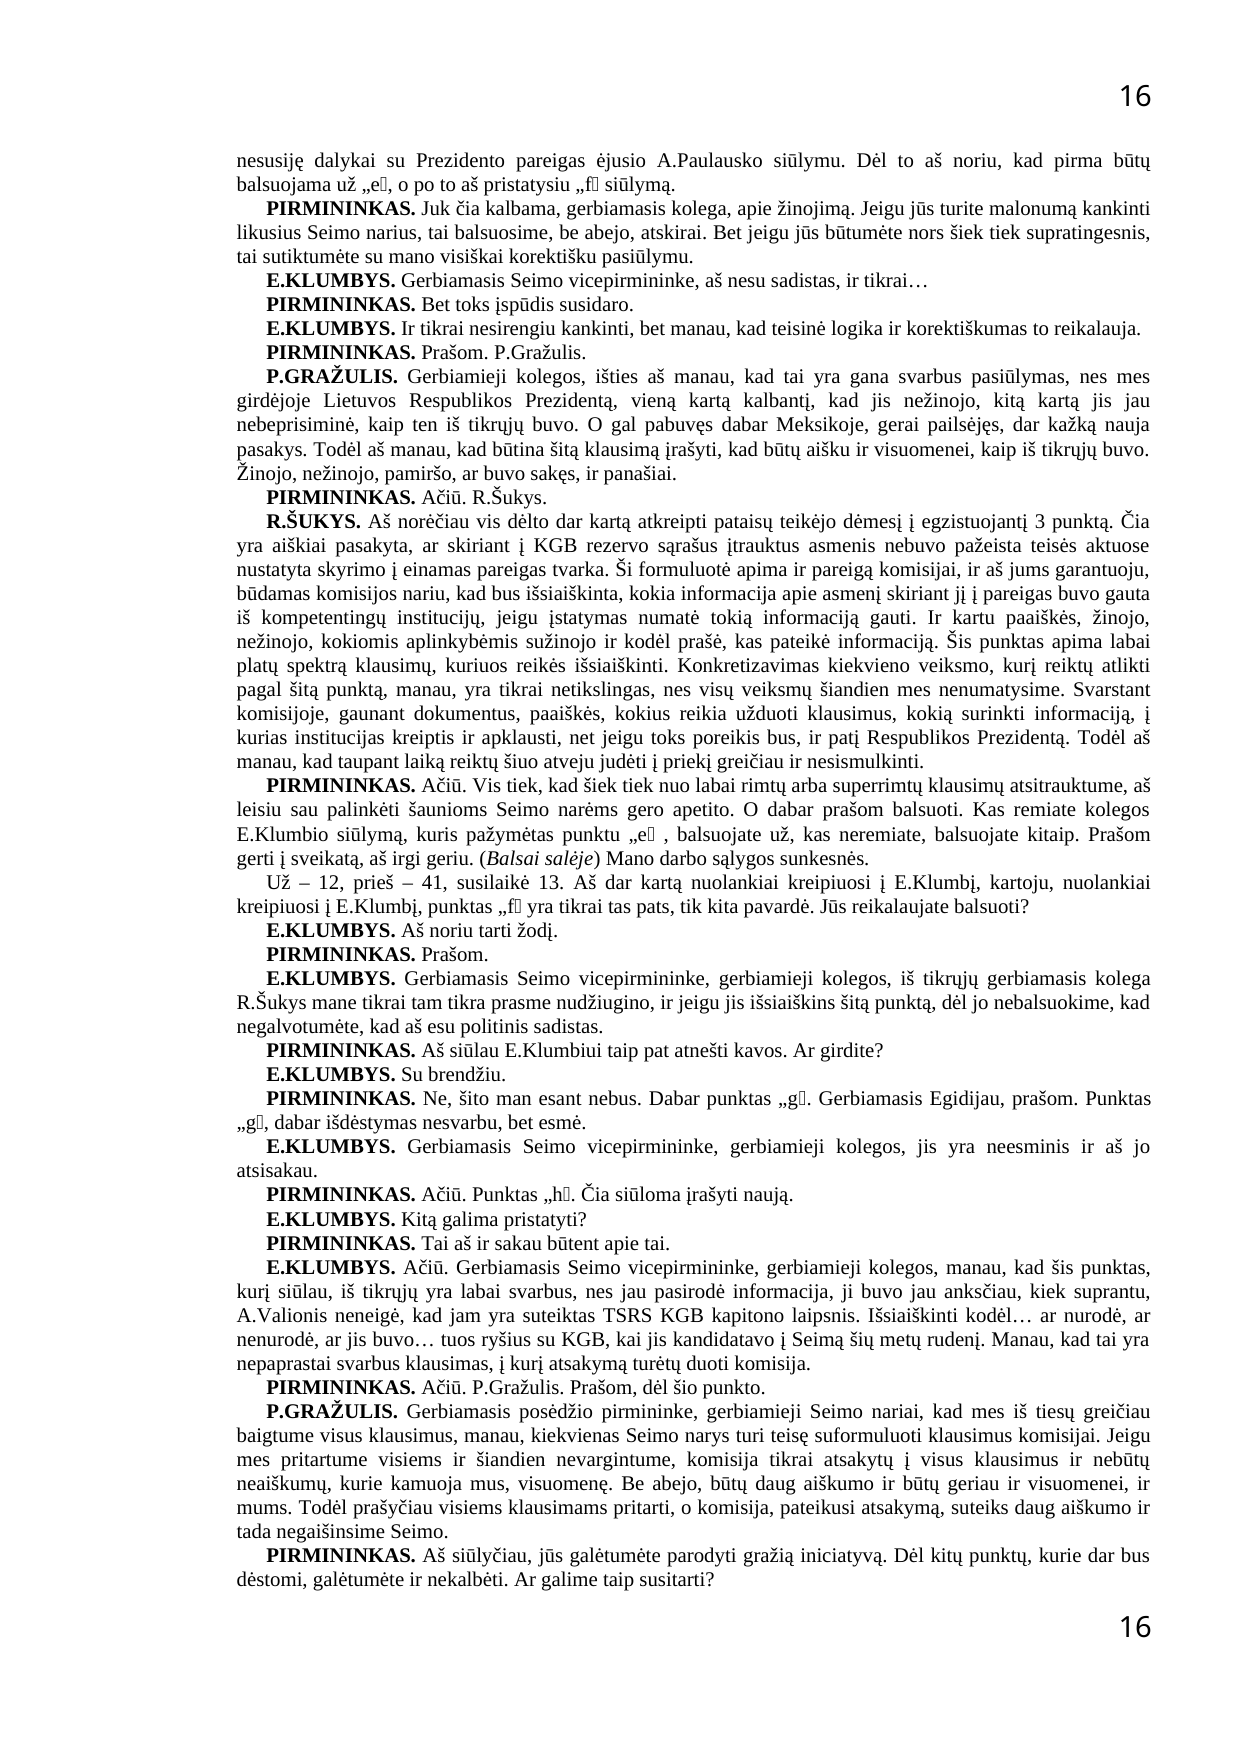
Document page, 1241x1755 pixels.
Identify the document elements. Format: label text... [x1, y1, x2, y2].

text nesusiję dalykai su Prezidento pareigas ėjusio A.Paulausko siūlymu. Dėl to aš noriu, kad pirma būtų balsuojama už „e, o po to aš pristatysiu „f siūlymą. [236, 148, 1152, 196]
text E.KLUMBYS. Ačiū. Gerbiamasis Seimo vicepirmininke, gerbiamieji kolegos, manau, kad šis punktas, kurį siūlau, iš tikrųjų yra labai svarbus, nes jau pasirodė informacija, ji buvo jau anksčiau, kiek suprantu, A.Valionis neneigė, kad jam yra suteiktas TSRS KGB kapitono laipsnis. Išsiaiškinti kodėl… ar nurodė, ar nenurodė, ar jis buvo… tuos ryšius su KGB, kai jis kandidatavo į Seimą šių metų rudenį. Manau, kad tai yra nepaprastai svarbus klausimas, į kurį atsakymą turėtų duoti komisija. [236, 1254, 1152, 1375]
text E.KLUMBYS. Gerbiamasis Seimo vicepirmininke, gerbiamieji kolegos, jis yra neesminis ir aš jo atsisakau. [236, 1134, 1152, 1182]
text E.KLUMBYS. Gerbiamasis Seimo vicepirmininke, aš nesu sadistas, ir tikrai… [236, 268, 1152, 292]
text Už – 12, prieš – 41, susilaikė 13. Aš dar kartą nuolankiai kreipiuosi į E.Klumbį, kartoju, nuolankiai kreipiuosi į E.Klumbį, punktas „f yra tikrai tas pats, tik kita pavardė. Jūs reikalaujate balsuoti? [236, 869, 1152, 918]
text E.KLUMBYS. Ir tikrai nesirengiu kankinti, bet manau, kad teisinė logika ir korektiškumas to reikalauja. [236, 316, 1152, 340]
text P.GRAŽULIS. Gerbiamasis posėdžio pirmininke, gerbiamieji Seimo nariai, kad mes iš tiesų greičiau baigtume visus klausimus, manau, kiekvienas Seimo narys turi teisę suformuluoti klausimus komisijai. Jeigu mes pritartume visiems ir šiandien nevargintume, komisija tikrai atsakytų į visus klausimus ir nebūtų neaiškumų, kurie kamuoja mus, visuomenę. Be abejo, būtų daug aiškumo ir būtų geriau ir visuomenei, ir mums. Todėl prašyčiau visiems klausimams pritarti, o komisija, pateikusi atsakymą, suteiks daug aiškumo ir tada negaišinsime Seimo. [236, 1399, 1152, 1543]
text E.KLUMBYS. Gerbiamasis Seimo vicepirmininke, gerbiamieji kolegos, iš tikrųjų gerbiamasis kolega R.Šukys mane tikrai tam tikra prasme nudžiugino, ir jeigu jis išsiaiškins šitą punktą, dėl jo nebalsuokime, kad negalvotumėte, kad aš esu politinis sadistas. [236, 966, 1152, 1038]
text R.ŠUKYS. Aš norėčiau vis dėlto dar kartą atkreipti pataisų teikėjo dėmesį į egzistuojantį 3 punktą. Čia yra aiškiai pasakyta, ar skiriant į KGB rezervo sąrašus įtrauktus asmenis nebuvo pažeista teisės aktuose nustatyta skyrimo į einamas pareigas tvarka. Ši formuluotė apima ir pareigą komisijai, ir aš jums garantuoju, būdamas komisijos nariu, kad bus išsiaiškinta, kokia informacija apie asmenį skiriant jį į pareigas buvo gauta iš kompetentingų institucijų, jeigu įstatymas numatė tokią informaciją gauti. Ir kartu paaiškės, žinojo, nežinojo, kokiomis aplinkybėmis sužinojo ir kodėl prašė, kas pateikė informaciją. Šis punktas apima labai platų spektrą klausimų, kuriuos reikės išsiaiškinti. Konkretizavimas kiekvieno veiksmo, kurį reiktų atlikti pagal šitą punktą, manau, yra tikrai netikslingas, nes visų veiksmų šiandien mes nenumatysime. Svarstant komisijoje, gaunant dokumentus, paaiškės, kokius reikia užduoti klausimus, kokią surinkti informaciją, į kurias institucijas kreiptis ir apklausti, net jeigu toks poreikis bus, ir patį Respublikos Prezidentą. Todėl aš manau, kad taupant laiką reiktų šiuo atveju judėti į priekį greičiau ir nesismulkinti. [236, 509, 1152, 773]
text PIRMININKAS. Ačiū. Punktas „h. Čia siūloma įrašyti naują. [236, 1182, 1152, 1206]
text E.KLUMBYS. Su brendžiu. [236, 1062, 1152, 1086]
text PIRMININKAS. Ne, šito man esant nebus. Dabar punktas „g. Gerbiamasis Egidijau, prašom. Punktas „g, dabar išdėstymas nesvarbu, bet esmė. [236, 1086, 1152, 1134]
text PIRMININKAS. Aš siūlau E.Klumbiui taip pat atnešti kavos. Ar girdite? [236, 1038, 1152, 1062]
text PIRMININKAS. Prašom. [236, 942, 1152, 966]
text PIRMININKAS. Bet toks įspūdis susidaro. [236, 292, 1152, 316]
text E.KLUMBYS. Kitą galima pristatyti? [236, 1206, 1152, 1231]
text E.KLUMBYS. Aš noriu tarti žodį. [236, 918, 1152, 942]
text PIRMININKAS. Ačiū. R.Šukys. [236, 484, 1152, 509]
text PIRMININKAS. Tai aš ir sakau būtent apie tai. [236, 1231, 1152, 1254]
text PIRMININKAS. Aš siūlyčiau, jūs galėtumėte parodyti gražią iniciatyvą. Dėl kitų punktų, kurie dar bus dėstomi, galėtumėte ir nekalbėti. Ar galime taip susitarti? [236, 1543, 1152, 1591]
text P.GRAŽULIS. Gerbiamieji kolegos, išties aš manau, kad tai yra gana svarbus pasiūlymas, nes mes girdėjoje Lietuvos Respublikos Prezidentą, vieną kartą kalbantį, kad jis nežinojo, kitą kartą jis jau nebeprisiminė, kaip ten iš tikrųjų buvo. O gal pabuvęs dabar Meksikoje, gerai pailsėjęs, dar kažką nauja pasakys. Todėl aš manau, kad būtina šitą klausimą įrašyti, kad būtų aišku ir visuomenei, kaip iš tikrųjų buvo. Žinojo, nežinojo, pamiršo, ar buvo sakęs, ir panašiai. [236, 364, 1152, 484]
text PIRMININKAS. Ačiū. P.Gražulis. Prašom, dėl šio punkto. [236, 1375, 1152, 1399]
text PIRMININKAS. Prašom. P.Gražulis. [236, 340, 1152, 364]
text PIRMININKAS. Juk čia kalbama, gerbiamasis kolega, apie žinojimą. Jeigu jūs turite malonumą kankinti likusius Seimo narius, tai balsuosime, be abejo, atskirai. Bet jeigu jūs būtumėte nors šiek tiek supratingesnis, tai sutiktumėte su mano visiškai korektišku pasiūlymu. [236, 196, 1152, 268]
text PIRMININKAS. Ačiū. Vis tiek, kad šiek tiek nuo labai rimtų arba superrimtų klausimų atsitrauktume, aš leisiu sau palinkėti šaunioms Seimo narėms gero apetito. O dabar prašom balsuoti. Kas remiate kolegos E.Klumbio siūlymą, kuris pažymėtas punktu „e , balsuojate už, kas neremiate, balsuojate kitaip. Prašom gerti į sveikatą, aš irgi geriu. (Balsai salėje) Mano darbo sąlygos sunkesnės. [236, 773, 1152, 869]
